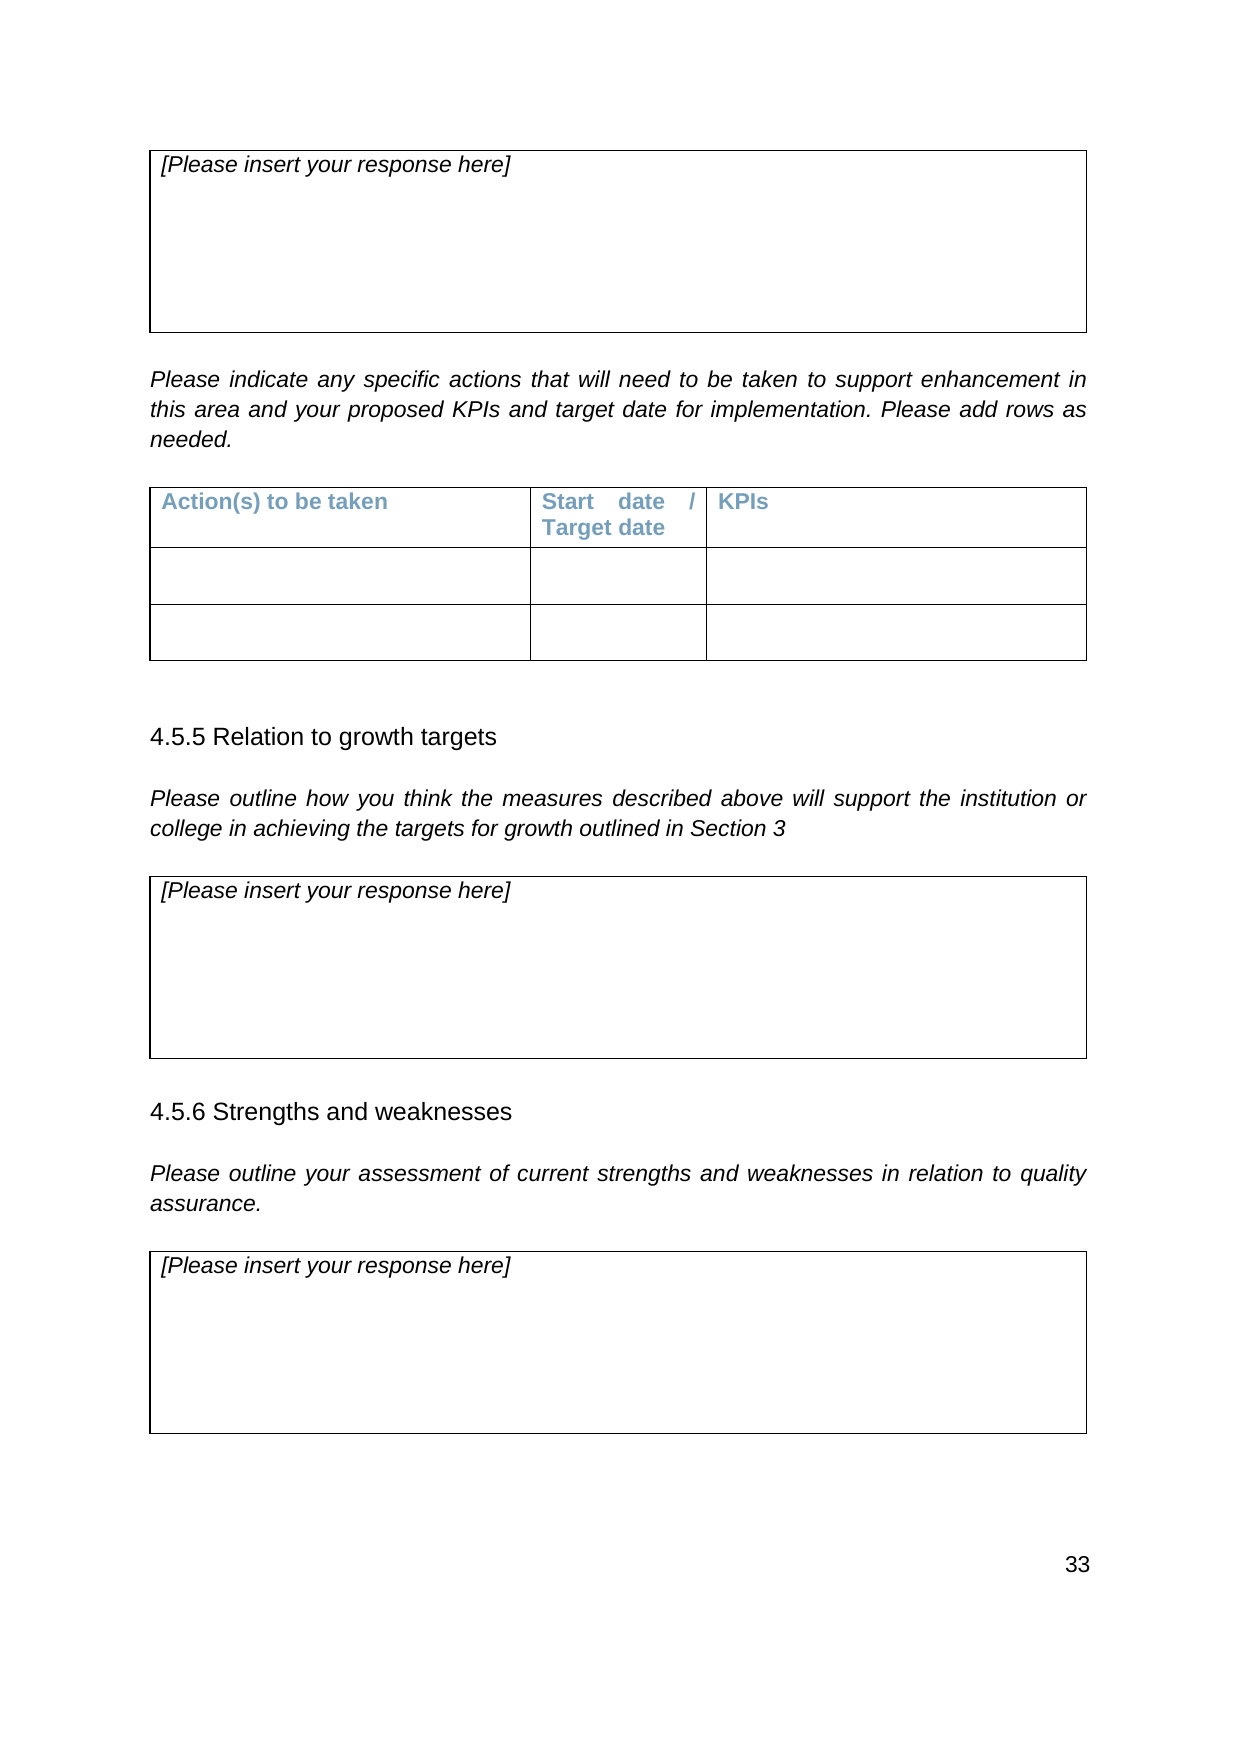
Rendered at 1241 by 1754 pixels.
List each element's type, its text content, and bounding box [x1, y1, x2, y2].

table_header KPIs [707, 488, 1086, 547]
text Please indicate any specific actions that will need to be taken to support enhancement in this area and your proposed KPIs and target date for implementation. Please add rows as needed. [150, 366, 1090, 452]
table_cell [151, 605, 530, 660]
text Please outline how you think the measures described above will support the institution or college in achieving the targets for growth outlined in Section 3 [150, 785, 1090, 842]
table_cell [707, 605, 1086, 660]
table_cell [531, 548, 706, 604]
table_cell [531, 605, 706, 660]
table_cell [707, 548, 1086, 604]
text 4.5.6 Strengths and weaknesses [150, 1097, 1090, 1126]
text Please outline your assessment of current strengths and weaknesses in relation to quality assurance. [150, 1160, 1090, 1217]
text 4.5.5 Relation to growth targets [150, 722, 1090, 751]
table_cell [151, 548, 530, 604]
table_header Start date / Target date [531, 488, 706, 547]
table_header [Please insert your response here] [151, 877, 1086, 1057]
table_header Action(s) to be taken [151, 488, 530, 547]
table_header [Please insert your response here] [151, 1252, 1086, 1432]
table_header [Please insert your response here] [151, 151, 1086, 332]
